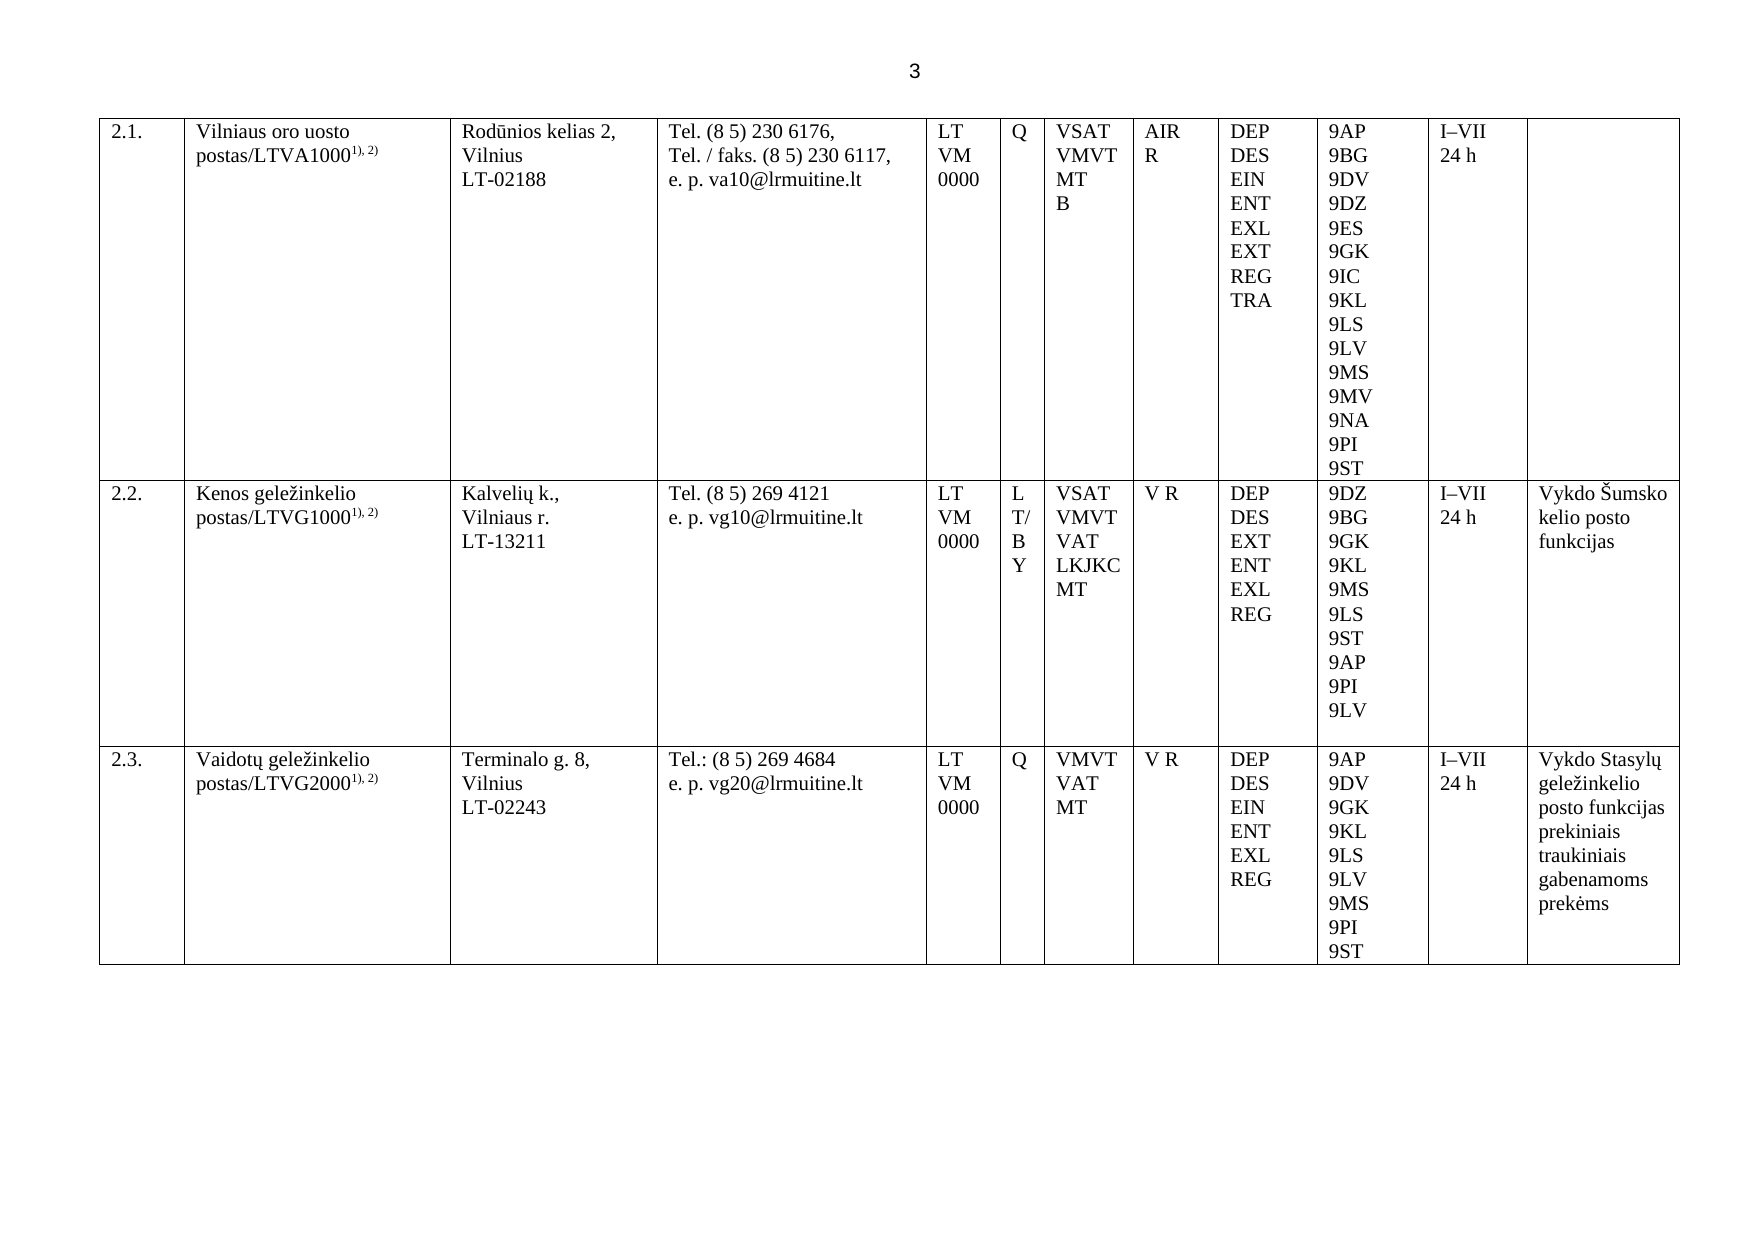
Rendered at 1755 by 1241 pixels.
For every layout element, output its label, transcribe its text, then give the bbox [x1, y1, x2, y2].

table_cell VSAT VMVT VAT LKJKC MT [1045, 481, 1133, 746]
table_cell LT VM 0000 [927, 119, 1000, 480]
table_cell VSAT VMVT MT B [1045, 119, 1133, 480]
table_cell DEP DES EIN ENT EXL EXT REG TRA [1219, 119, 1317, 480]
table_cell Tel.: (8 5) 269 4684 e. p. vg20@lrmuitine.lt [658, 747, 926, 963]
table_cell I–VII 24 h [1429, 747, 1527, 963]
table_cell 9AP 9DV 9GK 9KL 9LS 9LV 9MS 9PI 9ST [1318, 747, 1428, 963]
table_cell 2.3. [100, 747, 184, 963]
table_cell Terminalo g. 8, Vilnius LT-02243 [451, 747, 657, 963]
table_cell VMVT VAT MT [1045, 747, 1133, 963]
table_cell Rodūnios kelias 2, Vilnius LT-02188 [451, 119, 657, 480]
table_cell Q [1001, 119, 1044, 480]
table_cell LT VM 0000 [927, 481, 1000, 746]
table_cell V R [1134, 747, 1218, 963]
table_cell LT VM 0000 [927, 747, 1000, 963]
table_cell I–VII 24 h [1429, 481, 1527, 746]
table_cell Vykdo Šumsko kelio posto funkcijas [1528, 481, 1679, 746]
table_cell I–VII 24 h [1429, 119, 1527, 480]
table_cell Kalvelių k., Vilniaus r. LT-13211 [451, 481, 657, 746]
table_cell Vilniaus oro uosto postas/LTVA10001), 2) [185, 119, 450, 480]
table_cell LT/BY [1001, 481, 1044, 746]
table_cell [1528, 119, 1679, 480]
table_cell 9AP 9BG 9DV 9DZ 9ES 9GK 9IC 9KL 9LS 9LV 9MS 9MV 9NA 9PI 9ST [1318, 119, 1428, 480]
table_cell Kenos geležinkelio postas/LTVG10001), 2) [185, 481, 450, 746]
table_cell Vykdo Stasylų geležinkelio posto funkcijas prekiniais traukiniais gabenamoms prekėms [1528, 747, 1679, 963]
table_cell DEP DES EIN ENT EXL REG [1219, 747, 1317, 963]
table_cell 2.2. [100, 481, 184, 746]
table_cell Vaidotų geležinkelio postas/LTVG20001), 2) [185, 747, 450, 963]
table_cell Tel. (8 5) 230 6176, Tel. / faks. (8 5) 230 6117, e. p. va10@lrmuitine.lt [658, 119, 926, 480]
table_cell DEP DES EXT ENT EXL REG [1219, 481, 1317, 746]
table_cell V R [1134, 481, 1218, 746]
table_cell Tel. (8 5) 269 4121 e. p. vg10@lrmuitine.lt [658, 481, 926, 746]
table_cell 9DZ 9BG 9GK 9KL 9MS 9LS 9ST 9AP 9PI 9LV [1318, 481, 1428, 746]
table_cell Q [1001, 747, 1044, 963]
table_cell 2.1. [100, 119, 184, 480]
table_cell AIR R [1134, 119, 1218, 480]
